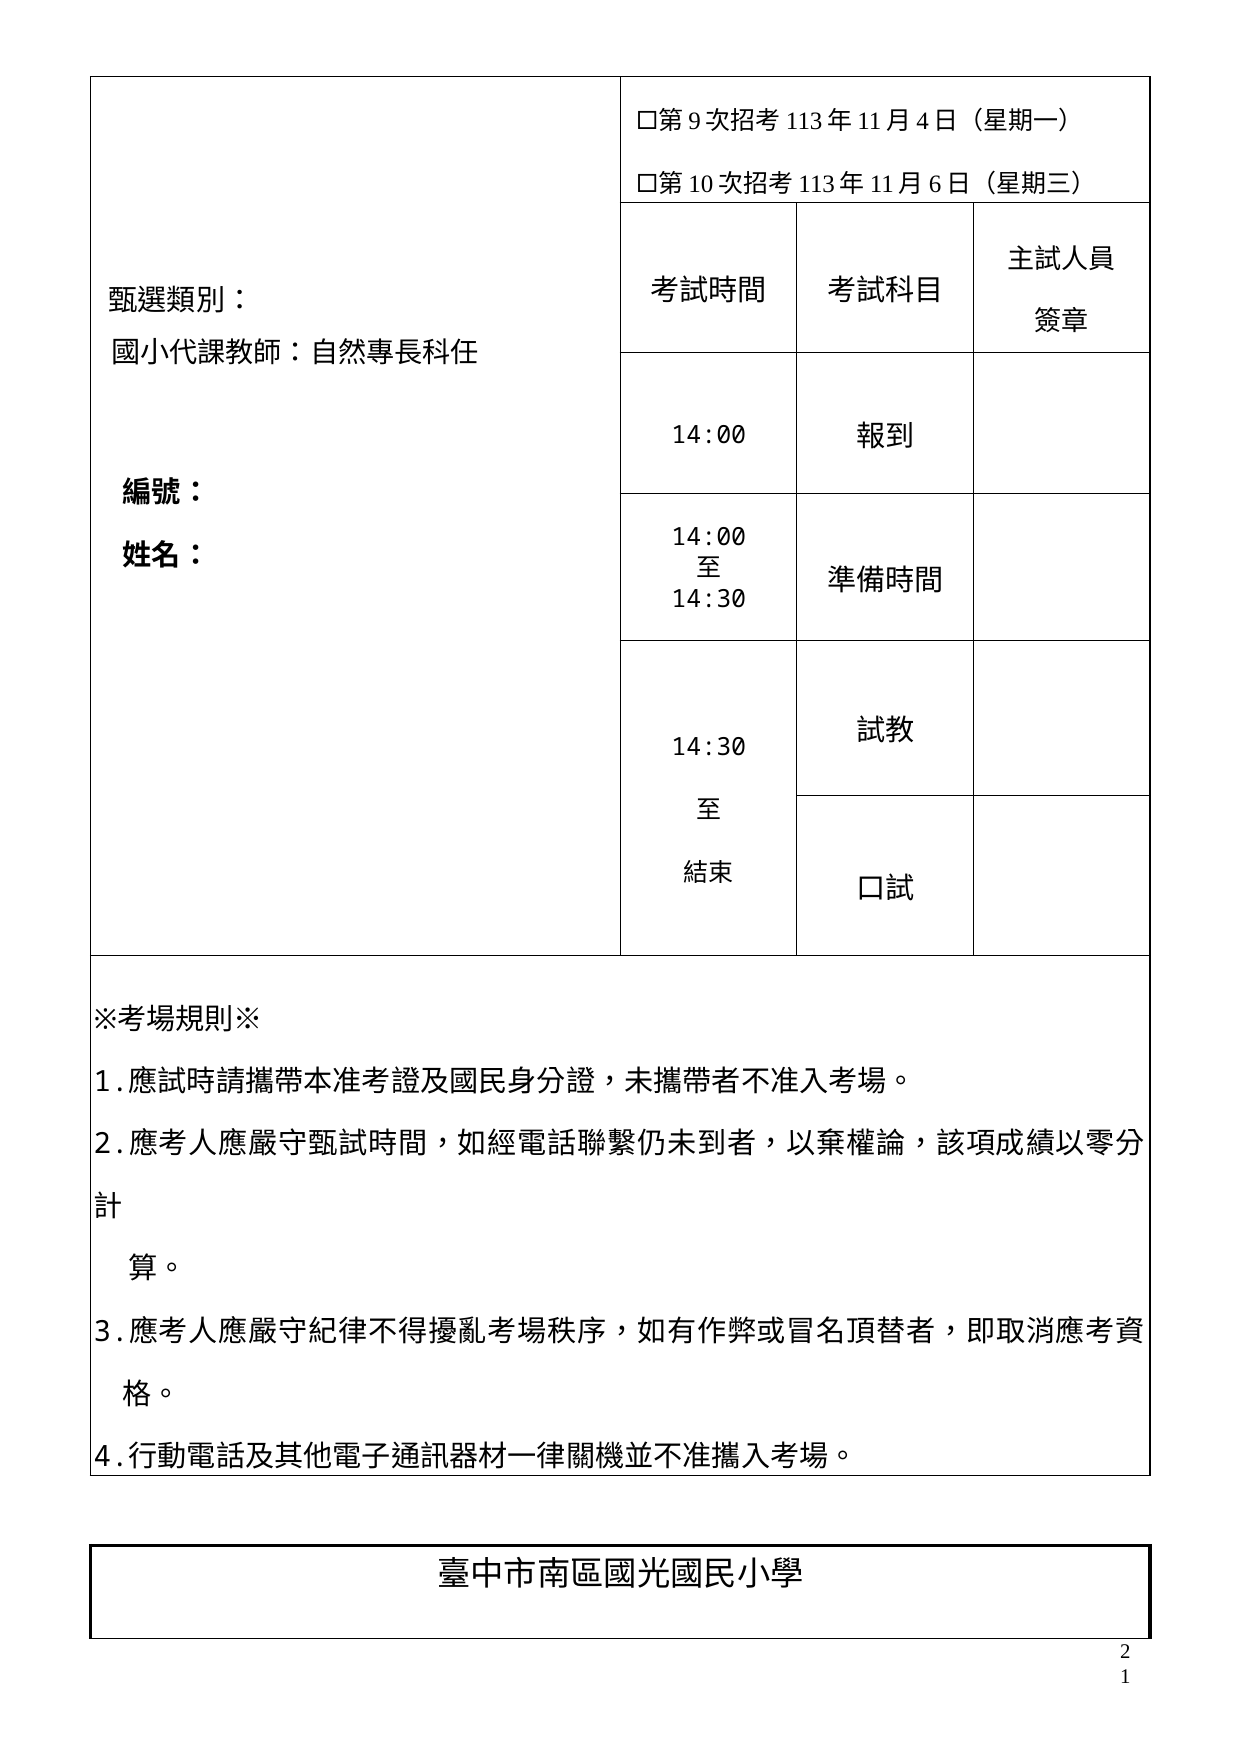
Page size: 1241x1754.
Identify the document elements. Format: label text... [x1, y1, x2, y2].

table_cell 主試人員 簽章 [974, 203, 1149, 352]
table_cell 報到 [797, 353, 973, 493]
table_cell 14:30 至 結束 [621, 641, 796, 955]
table_cell 試教 [797, 641, 973, 794]
table_cell 考試時間 [621, 203, 796, 352]
table_cell 第9次招考113年11月4日（星期一） 第10次招考113年11月6日（星期三） [621, 77, 1149, 202]
table_cell [974, 641, 1149, 794]
table_cell 14:00 [621, 353, 796, 493]
table_cell [974, 796, 1149, 955]
table_cell [974, 353, 1149, 493]
table_cell 14:00 至 14:30 [621, 494, 796, 639]
table_header 臺中市南區國光國民小學 113學年度代課教師甄選准考證 甄選類別： 國小代課教師：自然專長科任 編號： 姓名： [91, 77, 620, 955]
table_header 臺中市南區國光國民小學 [92, 1547, 1148, 1637]
table_cell 準備時間 [797, 494, 973, 639]
table_cell [974, 494, 1149, 639]
table_cell 口試 [797, 796, 973, 955]
table_cell 考試科目 [797, 203, 973, 352]
table_cell ※考場規則※ 1.應試時請攜帶本准考證及國民身分證，未攜帶者不准入考場。 2.應考人應嚴守甄試時間，如經電話聯繫仍未到者，以棄權論，該項成績以零分計 算。 3.應考人應嚴守紀律不得擾亂考場秩序，如有作弊或冒名頂替者，即取消應考資格。 4.行動電話及其他電子通訊器材一律關機並不准攜入考場。 [91, 956, 1149, 1475]
